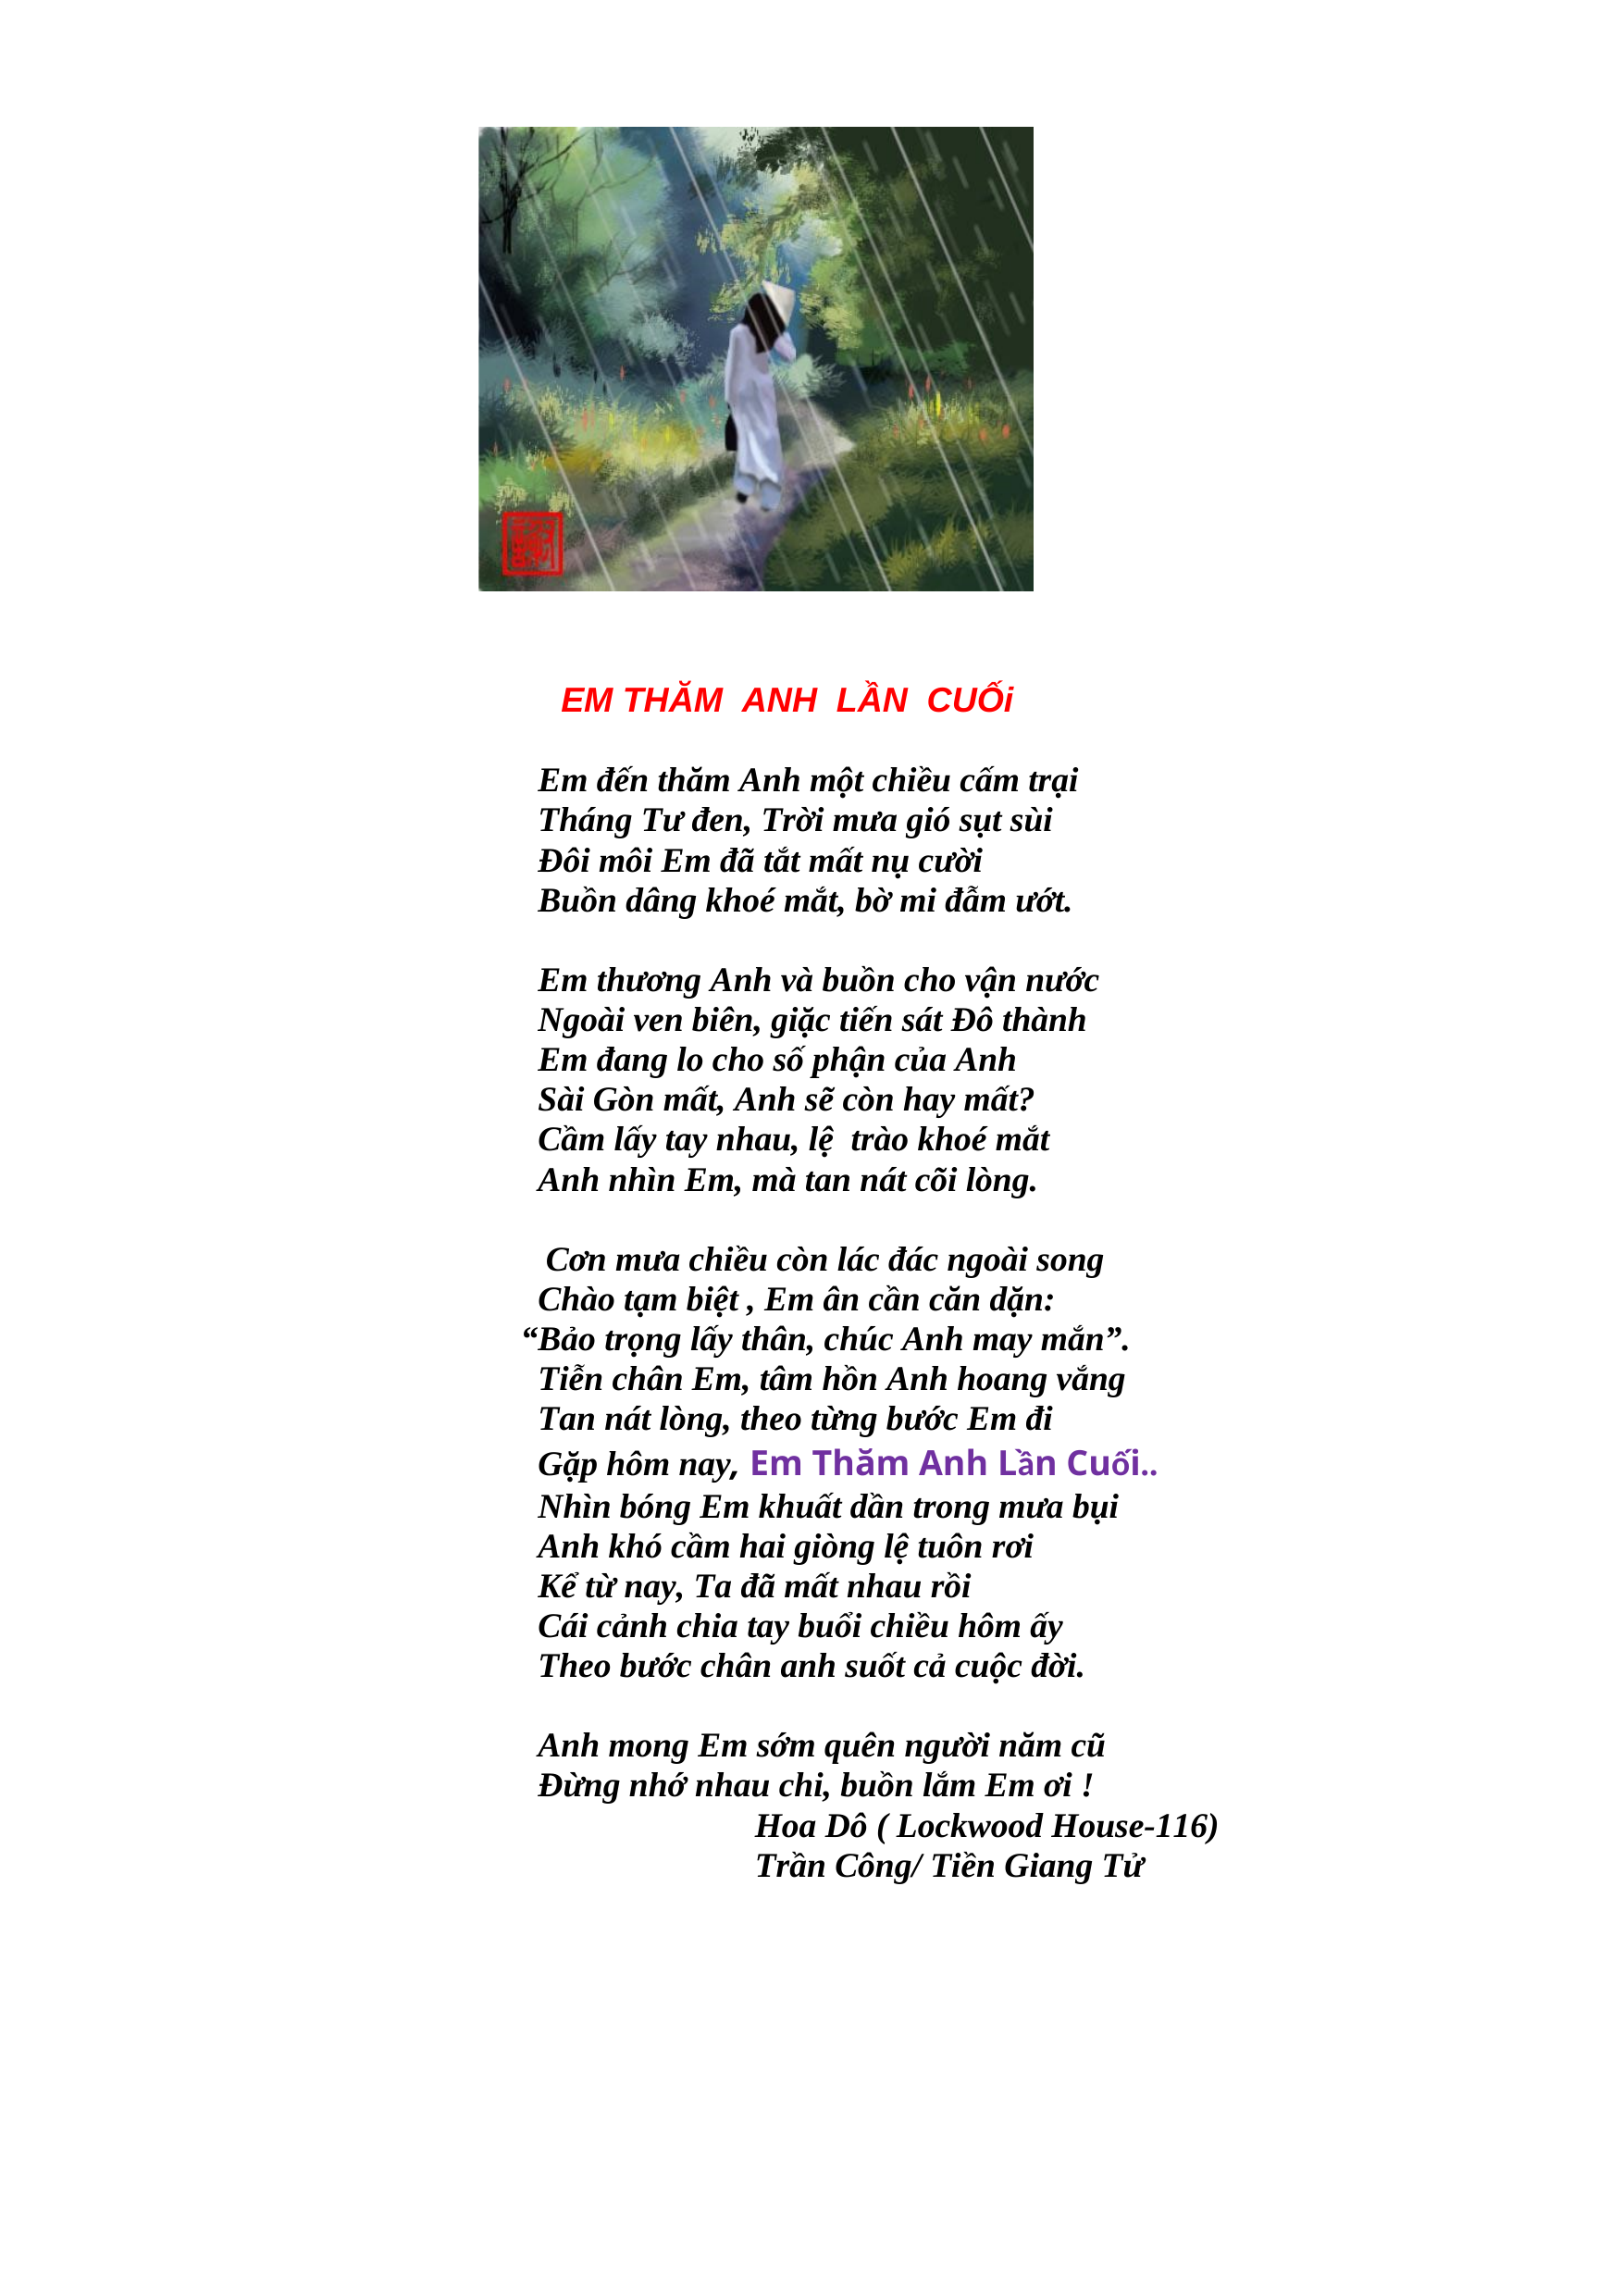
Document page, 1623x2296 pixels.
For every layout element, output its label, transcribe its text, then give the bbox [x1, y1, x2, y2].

subtitle Đôi môi Em đã tắt mất nụ cười [460, 839, 1623, 879]
subtitle Ngoài ven biên, giặc tiến sát Đô thành [460, 999, 1623, 1039]
subtitle Anh khó cầm hai giòng lệ tuôn rơi [460, 1525, 1623, 1565]
subtitle Nhìn bóng Em khuất dần trong mưa bụi [460, 1485, 1623, 1525]
subtitle Anh nhìn Em, mà tan nát cõi lòng. [460, 1159, 1623, 1198]
subtitle Em thương Anh và buồn cho vận nước [460, 959, 1623, 999]
subtitle Hoa Dô ( Lockwood House-116) [460, 1805, 1623, 1844]
subtitle Sài Gòn mất, Anh sẽ còn hay mất? [460, 1079, 1623, 1119]
subtitle Cầm lấy tay nhau, lệ trào khoé mắt [460, 1119, 1623, 1159]
subtitle Đừng nhớ nhau chi, buồn lắm Em ơi ! [460, 1765, 1623, 1805]
text Em đến thăm Anh một chiều cấm trại [460, 760, 1623, 800]
subtitle Chào tạm biệt , Em ân cần căn dặn: [460, 1278, 1623, 1318]
subtitle Buồn dâng khoé mắt, bờ mi đẫm ướt. [460, 879, 1623, 919]
text EM THĂM ANH LẦN CUỐi [486, 679, 1623, 720]
subtitle Tiễn chân Em, tâm hồn Anh hoang vắng [460, 1359, 1623, 1398]
subtitle Anh mong Em sớm quên người năm cũ [460, 1725, 1623, 1765]
subtitle Tan nát lòng, theo từng bước Em đi [460, 1398, 1623, 1438]
subtitle Em đang lo cho số phận của Anh [460, 1039, 1623, 1079]
subtitle Gặp hôm nay, Em Thăm Anh Lần Cuối.. [460, 1438, 1623, 1485]
subtitle Cái cảnh chia tay buổi chiều hôm ấy [460, 1605, 1623, 1644]
picture [478, 127, 1034, 591]
subtitle “Bảo trọng lấy thân, chúc Anh may mắn”. [460, 1318, 1623, 1359]
subtitle Kể từ nay, Ta đã mất nhau rồi [460, 1565, 1623, 1605]
subtitle Cơn mưa chiều còn lác đác ngoài song [460, 1238, 1623, 1278]
subtitle Theo bước chân anh suốt cả cuộc đời. [460, 1644, 1623, 1685]
subtitle Trần Công/ Tiền Giang Tử [460, 1844, 1623, 1884]
subtitle Tháng Tư đen, Trời mưa gió sụt sùi [460, 800, 1623, 839]
